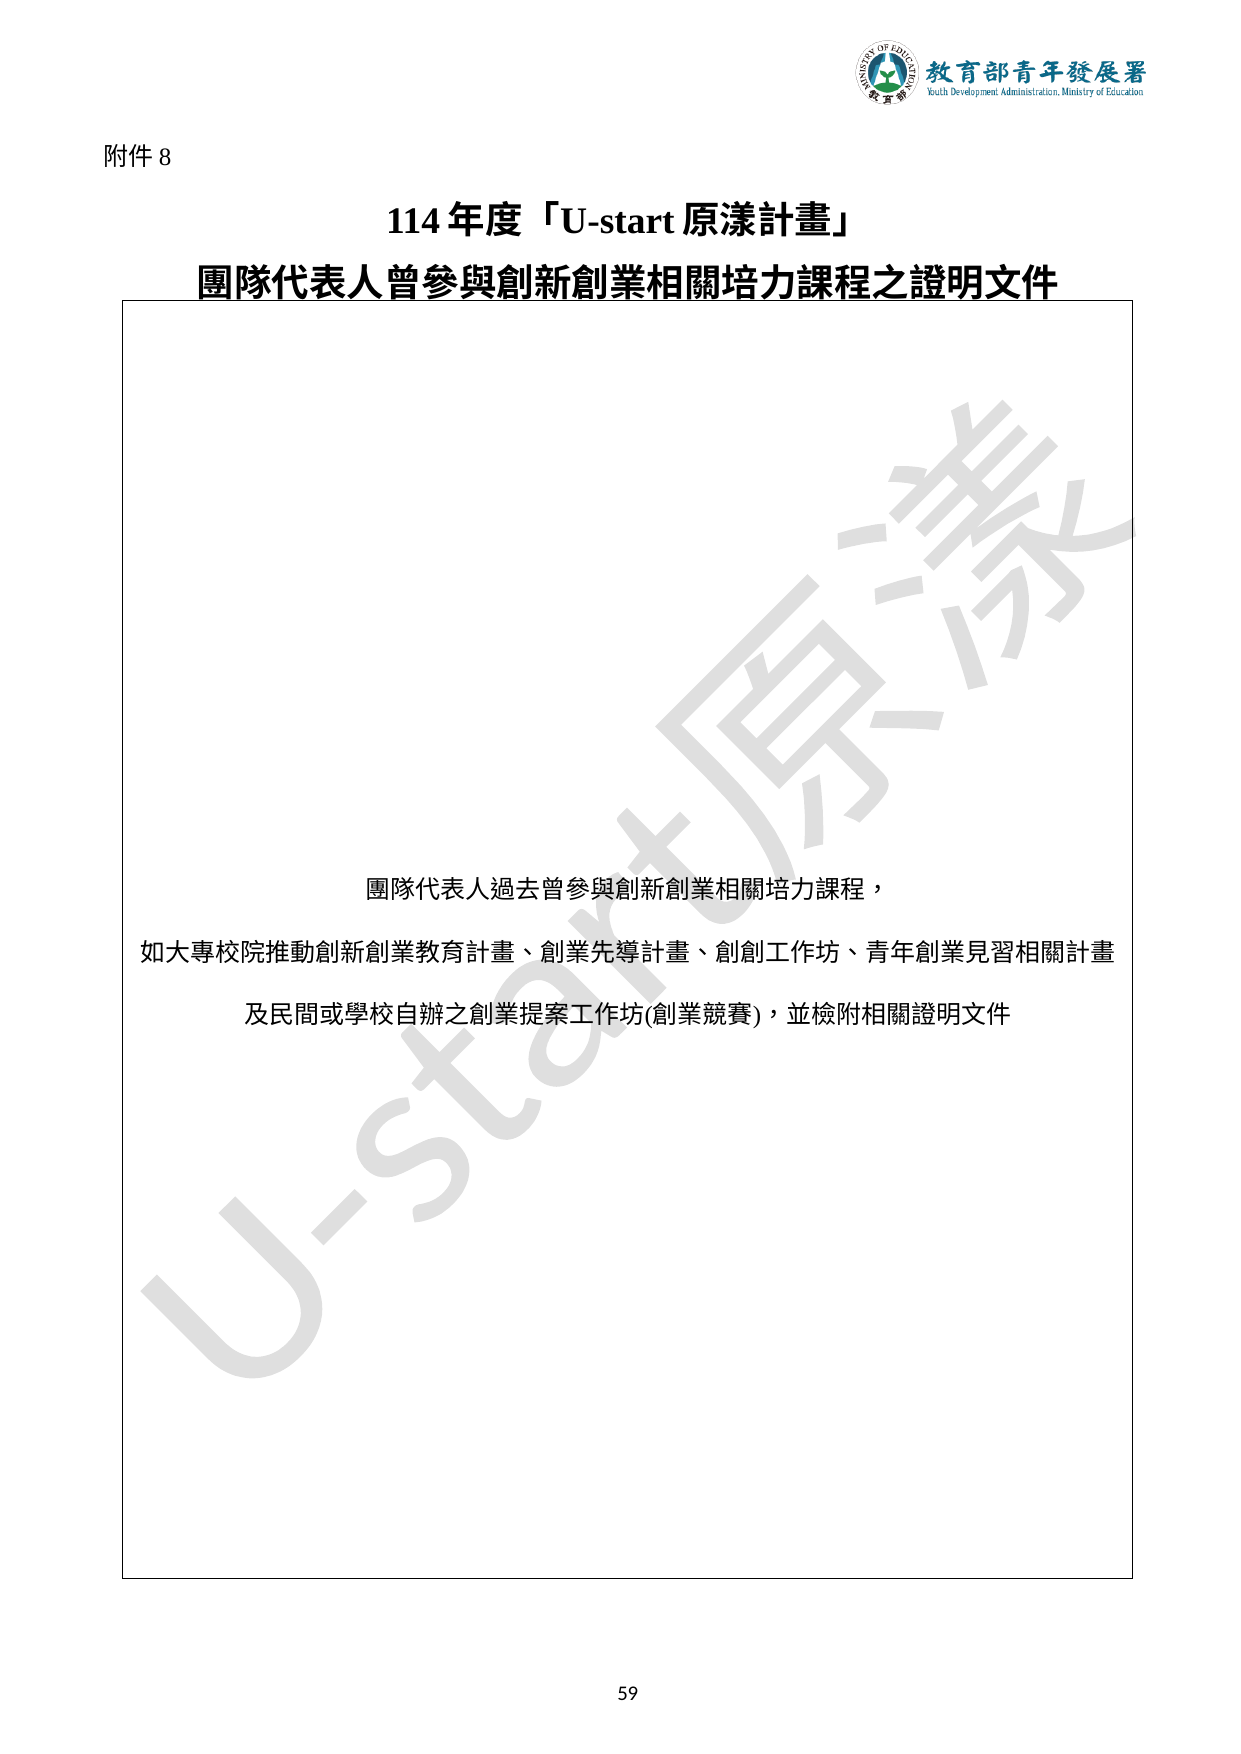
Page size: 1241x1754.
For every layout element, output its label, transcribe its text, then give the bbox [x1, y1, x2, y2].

text 團隊代表人曾參與創新創業相關培力課程之證明文件 [103, 238, 1152, 300]
table_header 團隊代表人過去曾參與創新創業相關培力課程， 如大專校院推動創新創業教育計畫、創業先導計畫、創創工作坊、青年創業見習相關計畫及民間或學校自辦之創業提案工作坊(創業競賽)，並檢附相關證明文件 [123, 301, 1132, 1578]
text 附件8 [103, 113, 1152, 175]
text 114年度「U-start原漾計畫」 [103, 175, 1152, 238]
